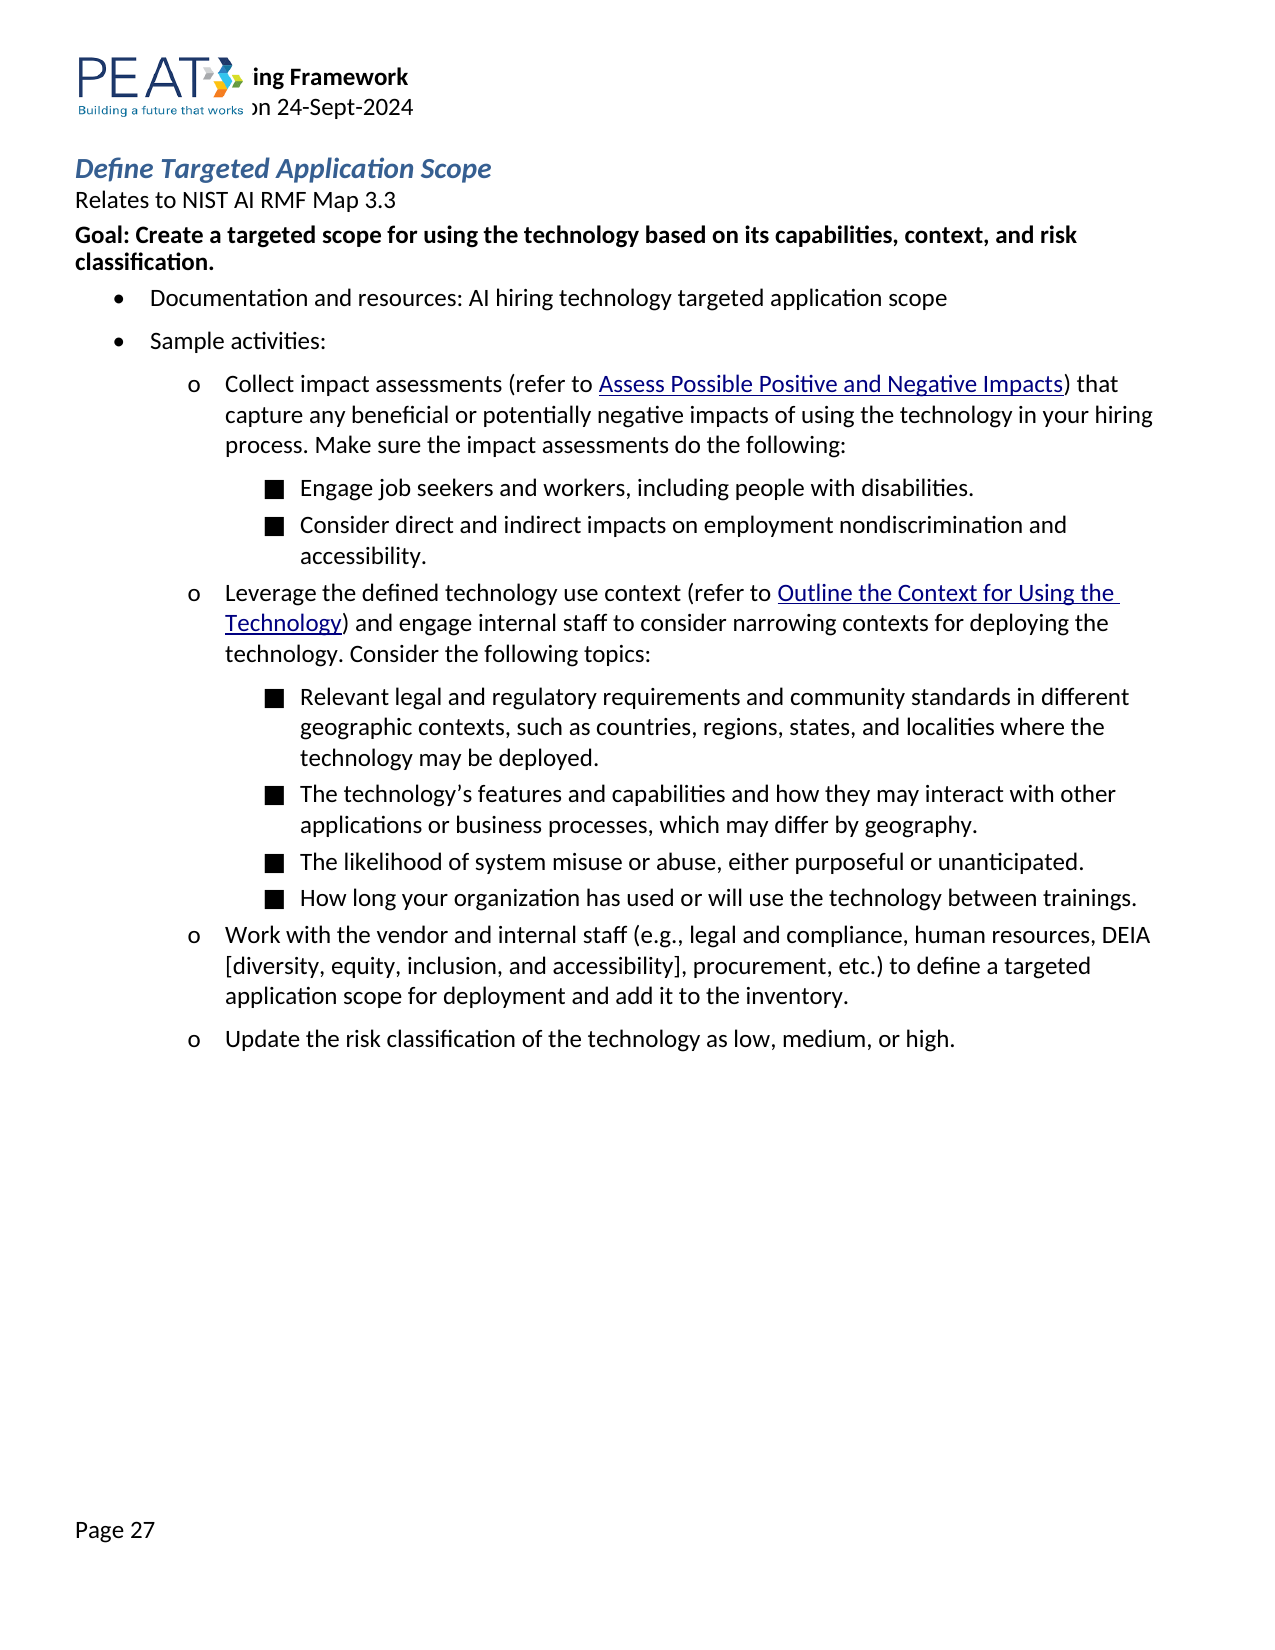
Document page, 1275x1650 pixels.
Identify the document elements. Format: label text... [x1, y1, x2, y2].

list Update the risk classification of the technology as low, medium, or high. [187, 1023, 1200, 1054]
list Documentation and resources: AI hiring technology targeted application scope [112, 282, 1200, 313]
list Sample activities: [112, 326, 1200, 356]
list Engage job seekers and workers, including people with disabilities. [262, 473, 1200, 503]
list Consider direct and indirect impacts on employment nondiscrimination and accessibility. [262, 509, 1200, 570]
list Collect impact assessments (refer to Assess Possible Positive and Negative Impacts) that capture any beneficial or potentially negative impacts of using the technology in your hiring process. Make sure the impact assessments do the following: [187, 368, 1200, 460]
subtitle Goal: Create a targeted scope for using the technology based on its capabilities, context, and risk classification. [75, 221, 1200, 276]
text Relates to NIST AI RMF Map 3.3 [75, 184, 1200, 215]
list Relevant legal and regulatory requirements and community standards in different geographic contexts, such as countries, regions, states, and localities where the technology may be deployed. [262, 681, 1200, 772]
list Leverage the defined technology use context (refer to Outline the Context for Using the Technology) and engage internal staff to consider narrowing contexts for deploying the technology. Consider the following topics: [187, 577, 1200, 668]
list The likelihood of system misuse or abuse, either purposeful or unanticipated. [262, 846, 1200, 876]
list Work with the vendor and internal staff (e.g., legal and compliance, human resources, DEIA [diversity, equity, inclusion, and accessibility], procurement, etc.) to define a targeted application scope for deployment and add it to the inventory. [187, 919, 1200, 1011]
list The technology’s features and capabilities and how they may interact with other applications or business processes, which may differ by geography. [262, 778, 1200, 839]
list How long your organization has used or will use the technology between trainings. [262, 883, 1200, 913]
subtitle Define Targeted Application Scope [75, 153, 1200, 184]
